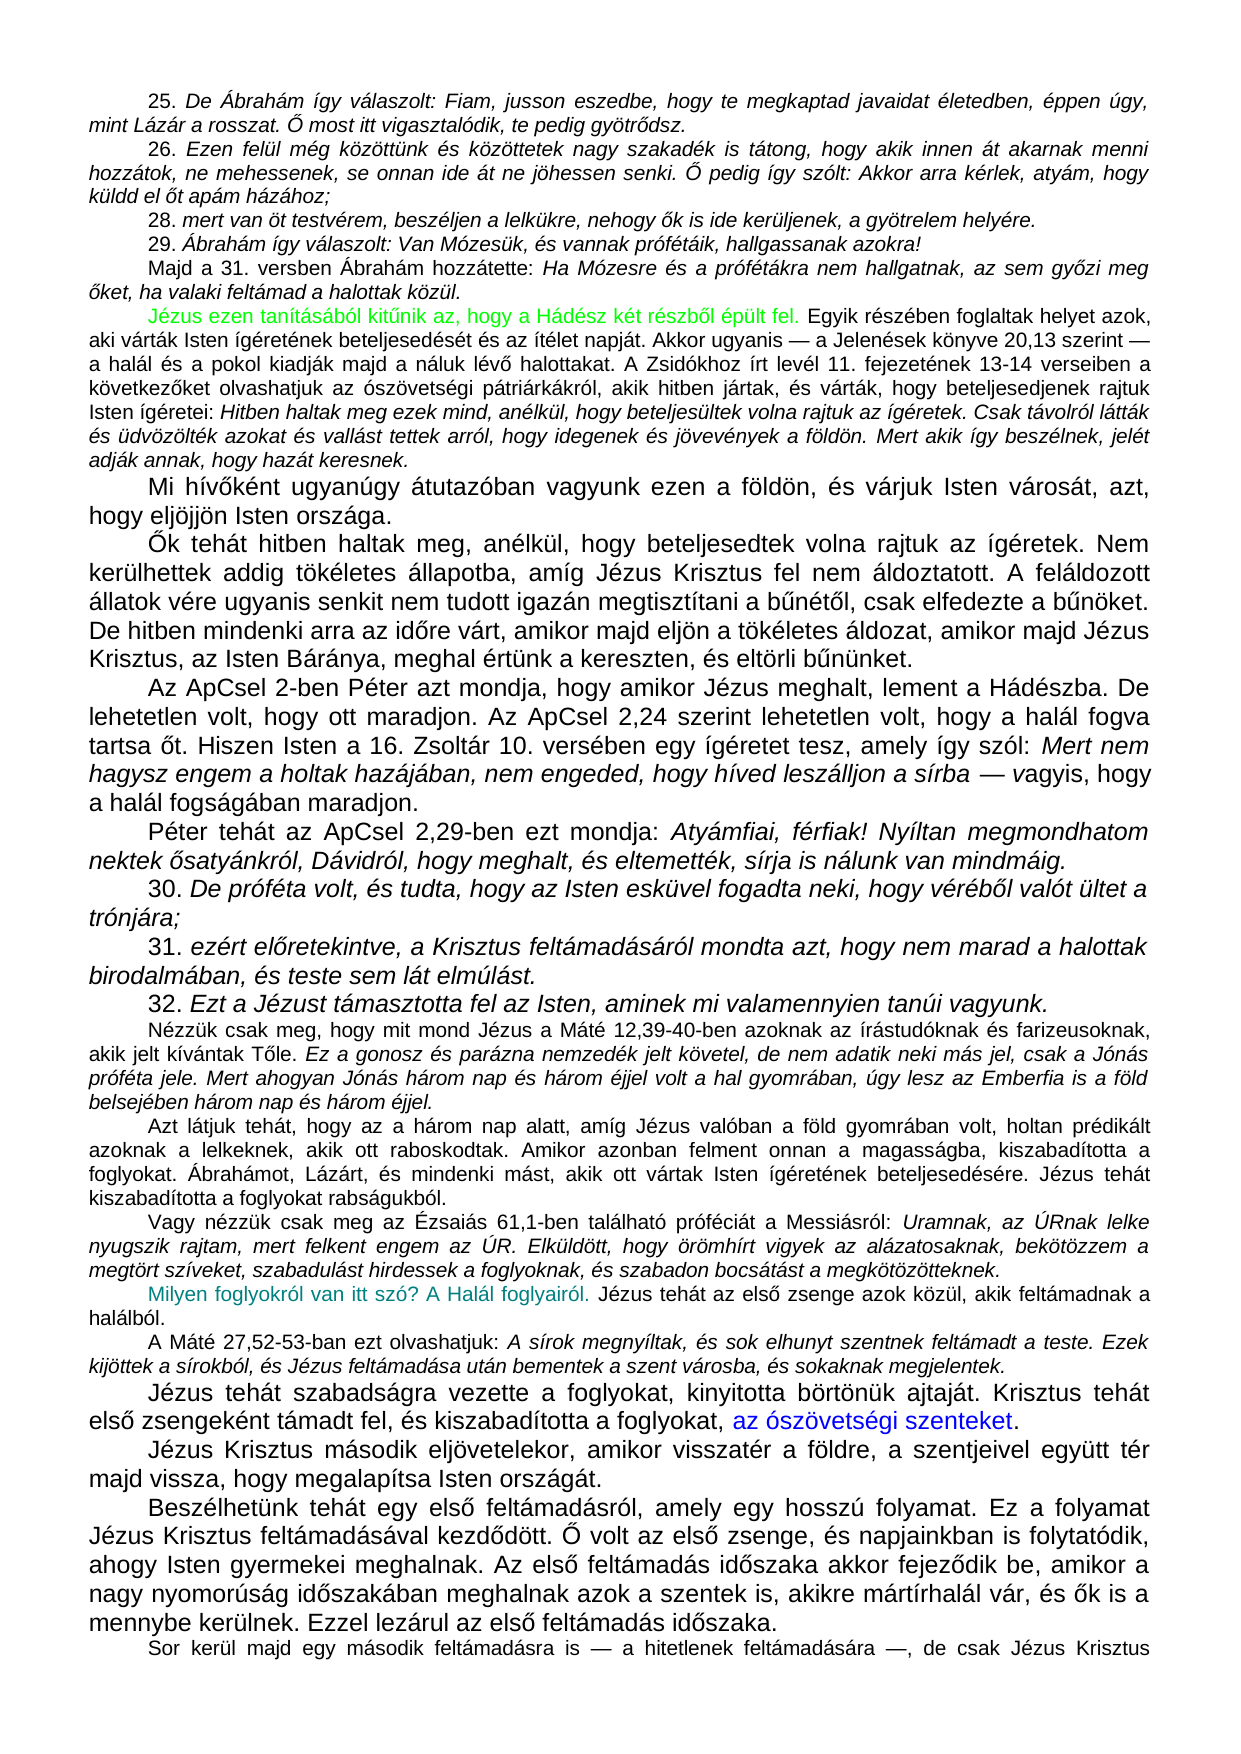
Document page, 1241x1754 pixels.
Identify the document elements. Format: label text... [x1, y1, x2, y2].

text Az ApCsel 2-ben Péter azt mondja, hogy amikor Jézus meghalt, lement a Hádészba. De lehetetlen volt, hogy ott maradjon. Az ApCsel 2,24 szerint lehetetlen volt, hogy a halál fogva tartsa őt. Hiszen Isten a 16. Zsoltár 10. versében egy ígéretet tesz, amely így szól: Mert nem hagysz engem a holtak hazájában, nem engeded, hogy híved leszálljon a sírba ― vagyis, hogy a halál fogságában maradjon. [88, 673, 1152, 817]
text 28. mert van öt testvérem, beszéljen a lelkükre, nehogy ők is ide kerüljenek, a gyötrelem helyére. [88, 208, 1152, 232]
text Sor kerül majd egy második feltámadásra is ― a hitetlenek feltámadására ―, de csak Jézus Krisztus [88, 1636, 1152, 1660]
text 32. Ezt a Jézust támasztotta fel az Isten, aminek mi valamennyien tanúi vagyunk. [88, 989, 1152, 1018]
text 30. De próféta volt, és tudta, hogy az Isten esküvel fogadta neki, hogy véréből valót ültet a trónjára; [88, 874, 1152, 932]
text Vagy nézzük csak meg az Ézsaiás 61,1-ben található próféciát a Messiásról: Uramnak, az ÚRnak lelke nyugszik rajtam, mert felkent engem az ÚR. Elküldött, hogy örömhírt vigyek az alázatosaknak, bekötözzem a megtört szíveket, szabadulást hirdessek a foglyoknak, és szabadon bocsátást a megkötözötteknek. [88, 1210, 1152, 1282]
text Azt látjuk tehát, hogy az a három nap alatt, amíg Jézus valóban a föld gyomrában volt, holtan prédikált azoknak a lelkeknek, akik ott raboskodtak. Amikor azonban felment onnan a magasságba, kiszabadította a foglyokat. Ábrahámot, Lázárt, és mindenki mást, akik ott vártak Isten ígéretének beteljesedésére. Jézus tehát kiszabadította a foglyokat rabságukból. [88, 1114, 1152, 1210]
text Beszélhetünk tehát egy első feltámadásról, amely egy hosszú folyamat. Ez a folyamat Jézus Krisztus feltámadásával kezdődött. Ő volt az első zsenge, és napjainkban is folytatódik, ahogy Isten gyermekei meghalnak. Az első feltámadás időszaka akkor fejeződik be, amikor a nagy nyomorúság időszakában meghalnak azok a szentek is, akikre mártírhalál vár, és ők is a mennybe kerülnek. Ezzel lezárul az első feltámadás időszaka. [88, 1492, 1152, 1636]
text 29. Ábrahám így válaszolt: Van Mózesük, és vannak prófétáik, hallgassanak azokra! [88, 232, 1152, 256]
text Jézus tehát szabadságra vezette a foglyokat, kinyitotta börtönük ajtaját. Krisztus tehát első zsengeként támadt fel, és kiszabadította a foglyokat, az ószövetségi szenteket. [88, 1377, 1152, 1435]
text 25. De Ábrahám így válaszolt: Fiam, jusson eszedbe, hogy te megkaptad javaidat életedben, éppen úgy, mint Lázár a rosszat. Ő most itt vigasztalódik, te pedig gyötrődsz. [88, 88, 1152, 136]
text 31. ezért előretekintve, a Krisztus feltámadásáról mondta azt, hogy nem marad a halottak birodalmában, és teste sem lát elmúlást. [88, 932, 1152, 989]
text Ők tehát hitben haltak meg, anélkül, hogy beteljesedtek volna rajtuk az ígéretek. Nem kerülhettek addig tökéletes állapotba, amíg Jézus Krisztus fel nem áldoztatott. A feláldozott állatok vére ugyanis senkit nem tudott igazán megtisztítani a bűnétől, csak elfedezte a bűnöket. De hitben mindenki arra az időre várt, amikor majd eljön a tökéletes áldozat, amikor majd Jézus Krisztus, az Isten Báránya, meghal értünk a kereszten, és eltörli bűnünket. [88, 529, 1152, 673]
text A Máté 27,52-53-ban ezt olvashatjuk: A sírok megnyíltak, és sok elhunyt szentnek feltámadt a teste. Ezek kijöttek a sírokból, és Jézus feltámadása után bementek a szent városba, és sokaknak megjelentek. [88, 1329, 1152, 1377]
text Jézus Krisztus második eljövetelekor, amikor visszatér a földre, a szentjeivel együtt tér majd vissza, hogy megalapítsa Isten országát. [88, 1435, 1152, 1492]
text Nézzük csak meg, hogy mit mond Jézus a Máté 12,39-40-ben azoknak az írástudóknak és farizeusoknak, akik jelt kívántak Tőle. Ez a gonosz és parázna nemzedék jelt követel, de nem adatik neki más jel, csak a Jónás próféta jele. Mert ahogyan Jónás három nap és három éjjel volt a hal gyomrában, úgy lesz az Emberfia is a föld belsejében három nap és három éjjel. [88, 1018, 1152, 1114]
text Péter tehát az ApCsel 2,29-ben ezt mondja: Atyámfiai, férfiak! Nyíltan megmondhatom nektek ősatyánkról, Dávidról, hogy meghalt, és eltemették, sírja is nálunk van mindmáig. [88, 817, 1152, 874]
text Jézus ezen tanításából kitűnik az, hogy a Hádész két részből épült fel. Egyik részében foglaltak helyet azok, aki várták Isten ígéretének beteljesedését és az ítélet napját. Akkor ugyanis ― a Jelenések könyve 20,13 szerint ― a halál és a pokol kiadják majd a náluk lévő halottakat. A Zsidókhoz írt levél 11. fejezetének 13-14 verseiben a következőket olvashatjuk az ószövetségi pátriárkákról, akik hitben jártak, és várták, hogy beteljesedjenek rajtuk Isten ígéretei: Hitben haltak meg ezek mind, anélkül, hogy beteljesültek volna rajtuk az ígéretek. Csak távolról látták és üdvözölték azokat és vallást tettek arról, hogy idegenek és jövevények a földön. Mert akik így beszélnek, jelét adják annak, hogy hazát keresnek. [88, 304, 1152, 472]
text Milyen foglyokról van itt szó? A Halál foglyairól. Jézus tehát az első zsenge azok közül, akik feltámadnak a halálból. [88, 1282, 1152, 1329]
text 26. Ezen felül még közöttünk és közöttetek nagy szakadék is tátong, hogy akik innen át akarnak menni hozzátok, ne mehessenek, se onnan ide át ne jöhessen senki. Ő pedig így szólt: Akkor arra kérlek, atyám, hogy küldd el őt apám házához; [88, 136, 1152, 208]
text Mi hívőként ugyanúgy átutazóban vagyunk ezen a földön, és várjuk Isten városát, azt, hogy eljöjjön Isten országa. [88, 472, 1152, 529]
text Majd a 31. versben Ábrahám hozzátette: Ha Mózesre és a prófétákra nem hallgatnak, az sem győzi meg őket, ha valaki feltámad a halottak közül. [88, 256, 1152, 304]
